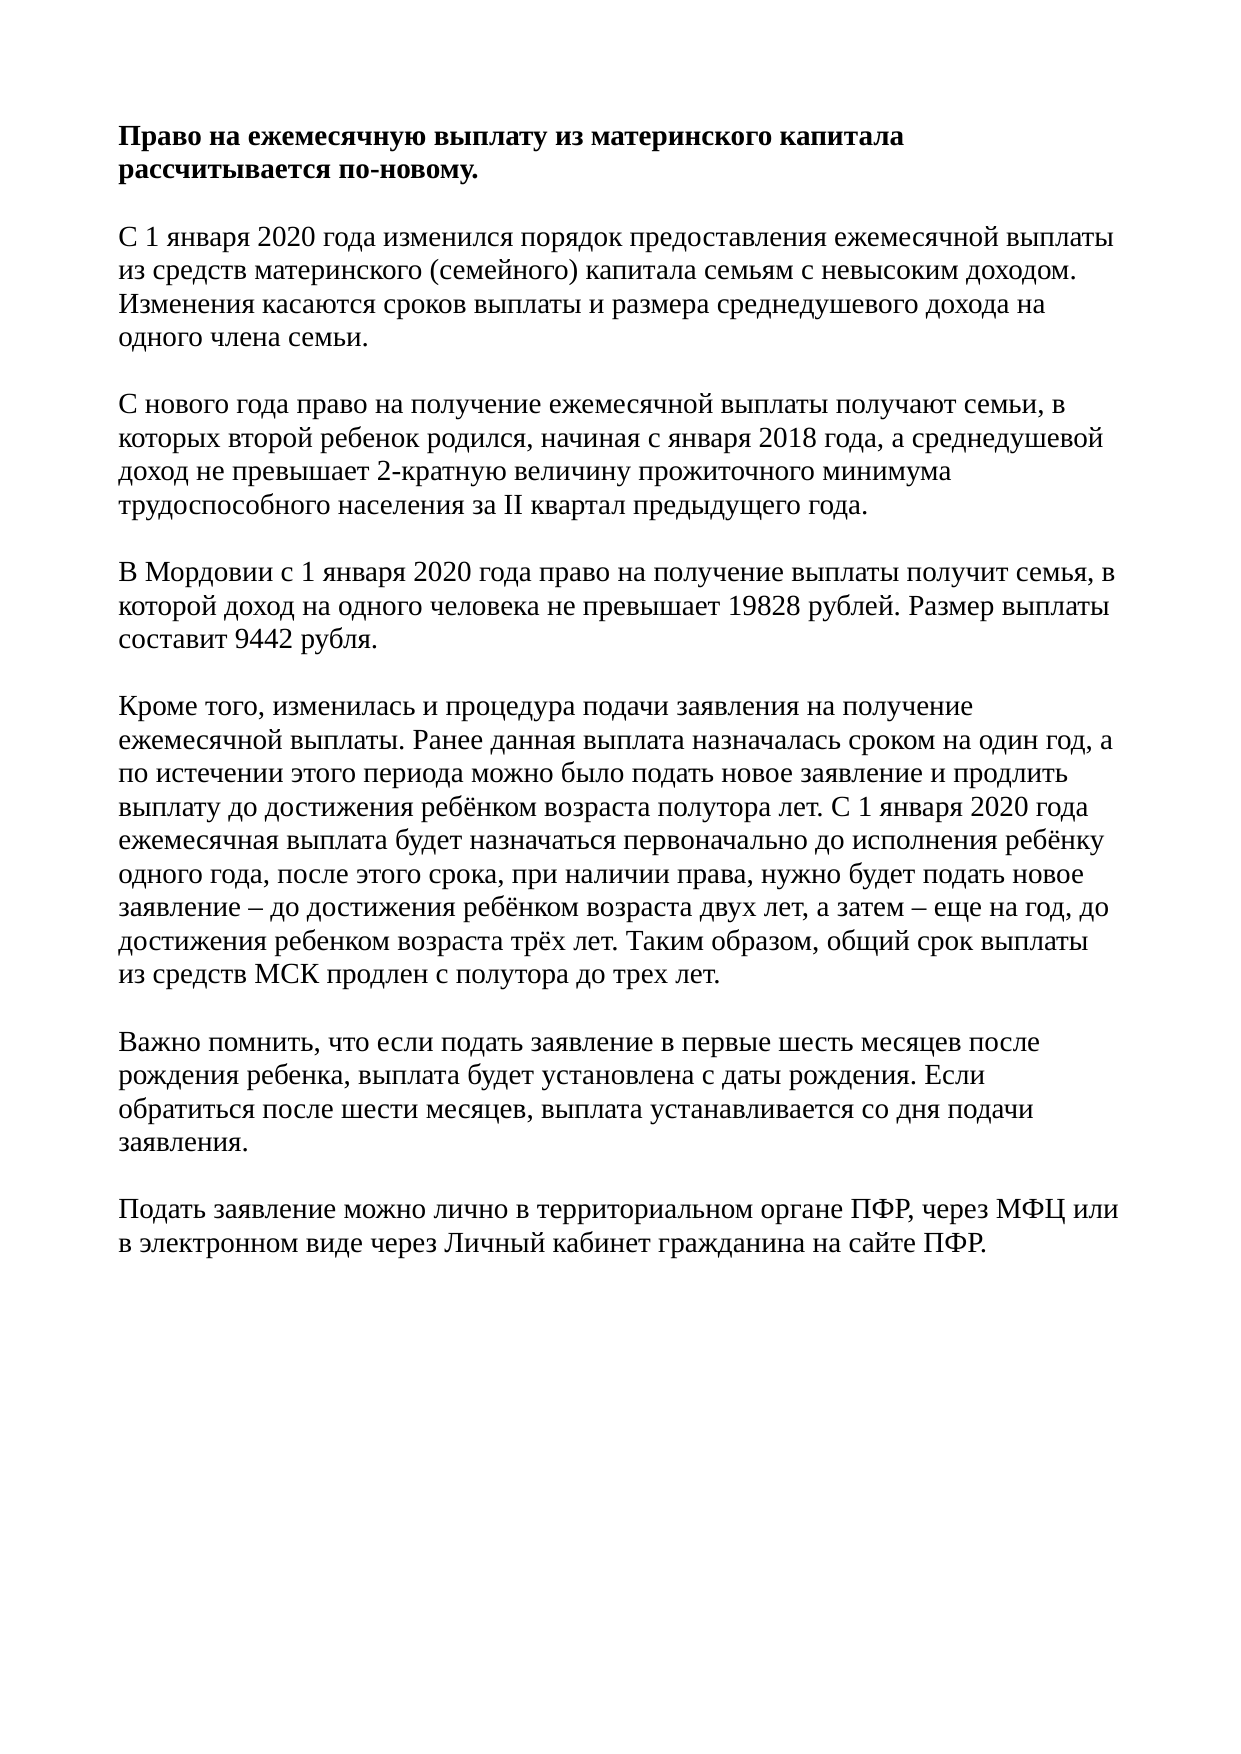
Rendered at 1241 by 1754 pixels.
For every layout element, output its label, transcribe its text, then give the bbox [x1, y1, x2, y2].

text Право на ежемесячную выплату из материнского капитала рассчитывается по-новому. С 1 января 2020 года изменился порядок предоставления ежемесячной выплаты из средств материнского (семейного) капитала семьям с невысоким доходом. Изменения касаются сроков выплаты и размера среднедушевого дохода на одного члена семьи. С нового года право на получение ежемесячной выплаты получают семьи, в которых второй ребенок родился, начиная с января 2018 года, а среднедушевой доход не превышает 2-кратную величину прожиточного минимума трудоспособного населения за II квартал предыдущего года. В Мордовии с 1 января 2020 года право на получение выплаты получит семья, в которой доход на одного человека не превышает 19828 рублей. Размер выплаты составит 9442 рубля. Кроме того, изменилась и процедура подачи заявления на получение ежемесячной выплаты. Ранее данная выплата назначалась сроком на один год, а по истечении этого периода можно было подать новое заявление и продлить выплату до достижения ребёнком возраста полутора лет. С 1 января 2020 года ежемесячная выплата будет назначаться первоначально до исполнения ребёнку одного года, после этого срока, при наличии права, нужно будет подать новое заявление – до достижения ребёнком возраста двух лет, а затем – еще на год, до достижения ребенком возраста трёх лет. Таким образом, общий срок выплаты из средств МСК продлен с полутора до трех лет. Важно помнить, что если подать заявление в первые шесть месяцев после рождения ребенка, выплата будет установлена с даты рождения. Если обратиться после шести месяцев, выплата устанавливается со дня подачи заявления. Подать заявление можно лично в территориальном органе ПФР, через МФЦ или в электронном виде через Личный кабинет гражданина на сайте ПФР. [118, 118, 1122, 1258]
